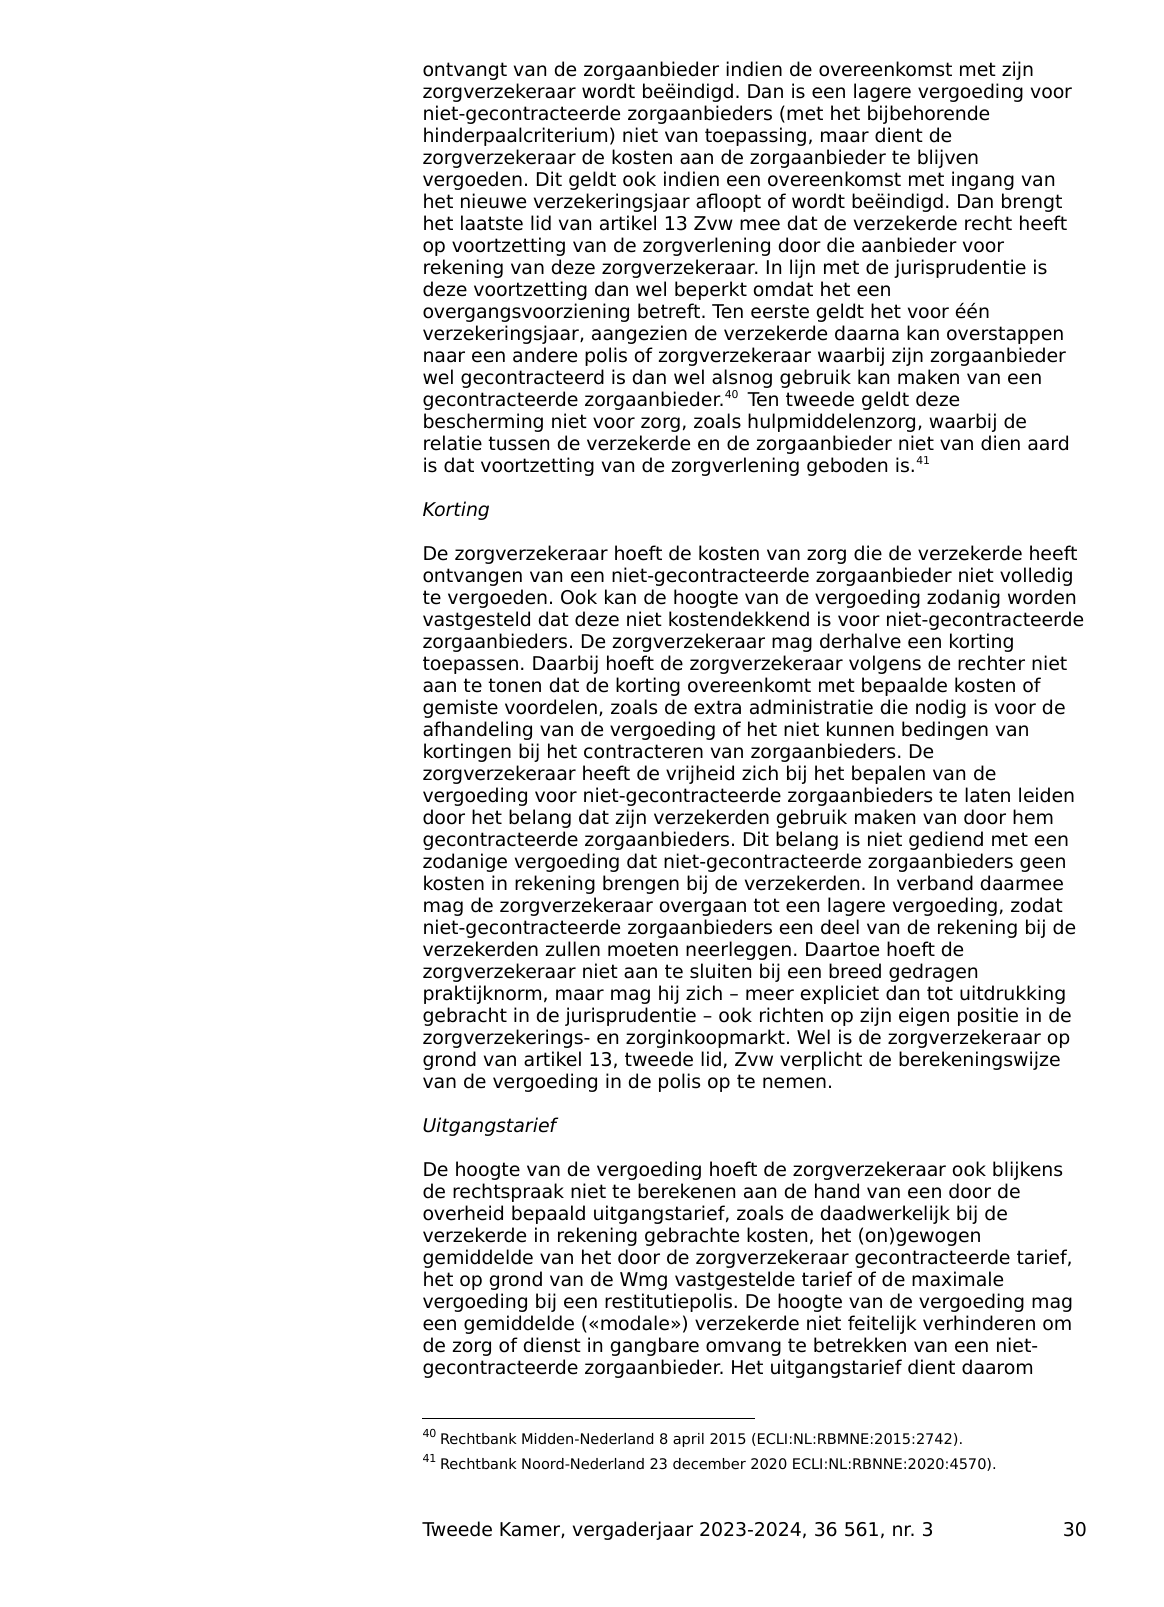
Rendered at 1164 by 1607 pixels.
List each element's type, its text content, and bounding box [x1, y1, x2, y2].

subtitle Uitgangstarief [422, 1115, 1087, 1137]
text Rechtbank Noord-Nederland 23 december 2020 ECLI:NL:RBNNE:2020:4570). [422, 1452, 1087, 1474]
subtitle Korting [422, 499, 1087, 521]
text Rechtbank Midden-Nederland 8 april 2015 (ECLI:NL:RBMNE:2015:2742). [422, 1427, 1087, 1449]
text De hoogte van de vergoeding hoeft de zorgverzekeraar ook blijkens de rechtspraak niet te berekenen aan de hand van een door de overheid bepaald uitgangstarief, zoals de daadwerkelijk bij de verzekerde in rekening gebrachte kosten, het (on)gewogen gemiddelde van het door de zorgverzekeraar gecontracteerde tarief, het op grond van de Wmg vastgestelde tarief of de maximale vergoeding bij een restitutiepolis. De hoogte van de vergoeding mag een gemiddelde («modale») verzekerde niet feitelijk verhinderen om de zorg of dienst in gangbare omvang te betrekken van een niet- gecontracteerde zorgaanbieder. Het uitgangstarief dient daarom [422, 1159, 1087, 1379]
text De zorgverzekeraar hoeft de kosten van zorg die de verzekerde heeft ontvangen van een niet-gecontracteerde zorgaanbieder niet volledig te vergoeden. Ook kan de hoogte van de vergoeding zodanig worden vastgesteld dat deze niet kostendekkend is voor niet-gecontracteerde zorgaanbieders. De zorgverzekeraar mag derhalve een korting toepassen. Daarbij hoeft de zorgverzekeraar volgens de rechter niet aan te tonen dat de korting overeenkomt met bepaalde kosten of gemiste voordelen, zoals de extra administratie die nodig is voor de afhandeling van de vergoeding of het niet kunnen bedingen van kortingen bij het contracteren van zorgaanbieders. De zorgverzekeraar heeft de vrijheid zich bij het bepalen van de vergoeding voor niet-gecontracteerde zorgaanbieders te laten leiden door het belang dat zijn verzekerden gebruik maken van door hem gecontracteerde zorgaanbieders. Dit belang is niet gediend met een zodanige vergoeding dat niet-gecontracteerde zorgaanbieders geen kosten in rekening brengen bij de verzekerden. In verband daarmee mag de zorgverzekeraar overgaan tot een lagere vergoeding, zodat niet-gecontracteerde zorgaanbieders een deel van de rekening bij de verzekerden zullen moeten neerleggen. Daartoe hoeft de zorgverzekeraar niet aan te sluiten bij een breed gedragen praktijknorm, maar mag hij zich – meer expliciet dan tot uitdrukking gebracht in de jurisprudentie – ook richten op zijn eigen positie in de zorgverzekerings- en zorginkoopmarkt. Wel is de zorgverzekeraar op grond van artikel 13, tweede lid, Zvw verplicht de berekeningswijze van de vergoeding in de polis op te nemen. [422, 543, 1087, 1092]
text ontvangt van de zorgaanbieder indien de overeenkomst met zijn zorgverzekeraar wordt beëindigd. Dan is een lagere vergoeding voor niet-gecontracteerde zorgaanbieders (met het bijbehorende hinderpaalcriterium) niet van toepassing, maar dient de zorgverzekeraar de kosten aan de zorgaanbieder te blijven vergoeden. Dit geldt ook indien een overeenkomst met ingang van het nieuwe verzekeringsjaar afloopt of wordt beëindigd. Dan brengt het laatste lid van artikel 13 Zvw mee dat de verzekerde recht heeft op voortzetting van de zorgverlening door die aanbieder voor rekening van deze zorgverzekeraar. In lijn met de jurisprudentie is deze voortzetting dan wel beperkt omdat het een overgangsvoorziening betreft. Ten eerste geldt het voor één verzekeringsjaar, aangezien de verzekerde daarna kan overstappen naar een andere polis of zorgverzekeraar waarbij zijn zorgaanbieder wel gecontracteerd is dan wel alsnog gebruik kan maken van een gecontracteerde zorgaanbieder. Ten tweede geldt deze bescherming niet voor zorg, zoals hulpmiddelenzorg, waarbij de relatie tussen de verzekerde en de zorgaanbieder niet van dien aard is dat voortzetting van de zorgverlening geboden is. [422, 59, 1087, 477]
